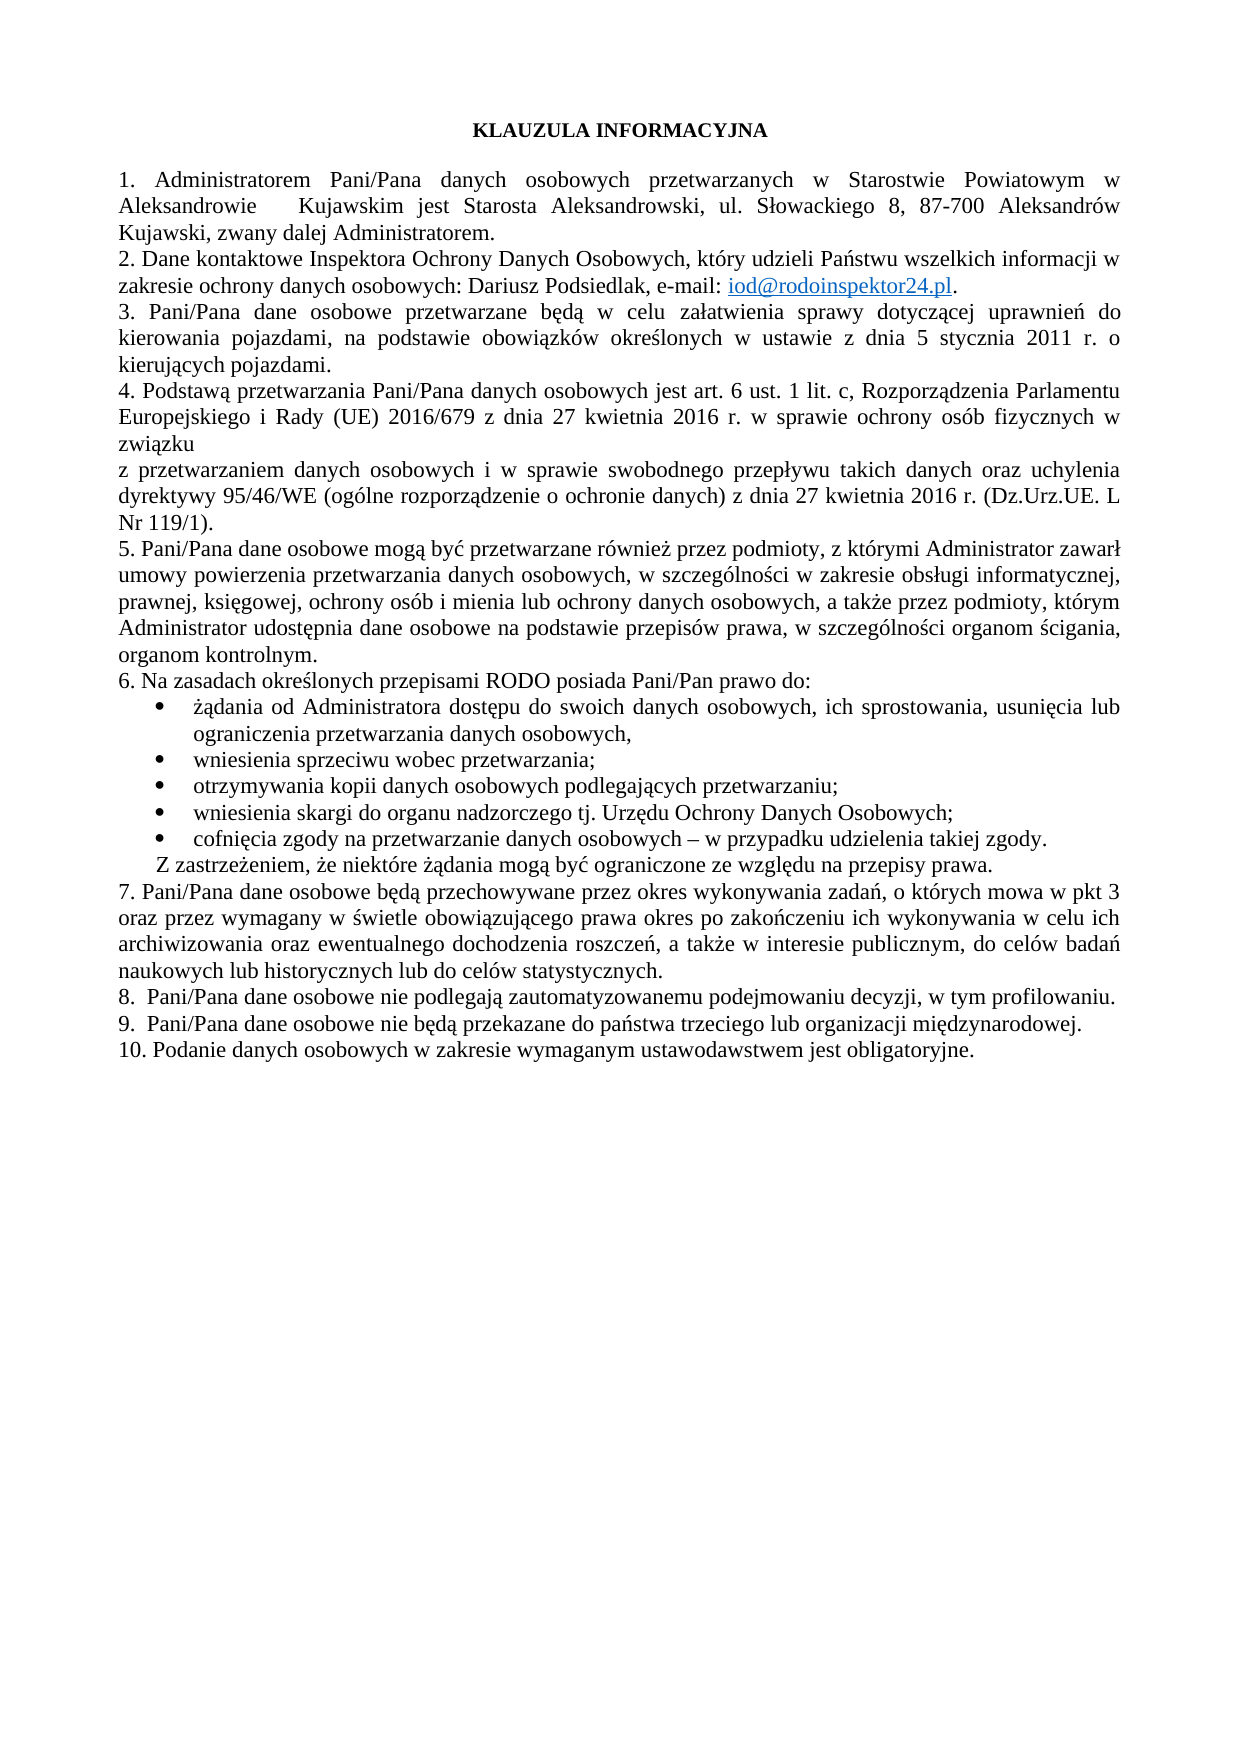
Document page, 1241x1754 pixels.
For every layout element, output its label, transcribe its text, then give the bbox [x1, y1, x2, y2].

list wniesienia sprzeciwu wobec przetwarzania; [156, 746, 1122, 772]
text z przetwarzaniem danych osobowych i w sprawie swobodnego przepływu takich danych oraz uchylenia dyrektywy 95/46/WE (ogólne rozporządzenie o ochronie danych) z dnia 27 kwietnia 2016 r. (Dz.Urz.UE. L Nr 119/1). [118, 456, 1122, 535]
text 4. Podstawą przetwarzania Pani/Pana danych osobowych jest art. 6 ust. 1 lit. c, Rozporządzenia Parlamentu Europejskiego i Rady (UE) 2016/679 z dnia 27 kwietnia 2016 r. w sprawie ochrony osób fizycznych w związku [118, 377, 1122, 456]
text 1. Administratorem Pani/Pana danych osobowych przetwarzanych w Starostwie Powiatowym w Aleksandrowie Kujawskim jest Starosta Aleksandrowski, ul. Słowackiego 8, 87-700 Aleksandrów Kujawski, zwany dalej Administratorem. [118, 166, 1122, 245]
list wniesienia skargi do organu nadzorczego tj. Urzędu Ochrony Danych Osobowych; [156, 799, 1122, 825]
list cofnięcia zgody na przetwarzanie danych osobowych – w przypadku udzielenia takiej zgody. [156, 825, 1122, 851]
text KLAUZULA INFORMACYJNA [118, 118, 1122, 142]
list otrzymywania kopii danych osobowych podlegających przetwarzaniu; [156, 772, 1122, 799]
text 6. Na zasadach określonych przepisami RODO posiada Pani/Pan prawo do: [118, 667, 1122, 693]
text 7. Pani/Pana dane osobowe będą przechowywane przez okres wykonywania zadań, o których mowa w pkt 3 oraz przez wymagany w świetle obowiązującego prawa okres po zakończeniu ich wykonywania w celu ich archiwizowania oraz ewentualnego dochodzenia roszczeń, a także w interesie publicznym, do celów badań naukowych lub historycznych lub do celów statystycznych. [118, 878, 1122, 983]
text 3. Pani/Pana dane osobowe przetwarzane będą w celu załatwienia sprawy dotyczącej uprawnień do kierowania pojazdami, na podstawie obowiązków określonych w ustawie z dnia 5 stycznia 2011 r. o kierujących pojazdami. [118, 298, 1122, 377]
text 9. Pani/Pana dane osobowe nie będą przekazane do państwa trzeciego lub organizacji międzynarodowej. [118, 1009, 1122, 1036]
text 2. Dane kontaktowe Inspektora Ochrony Danych Osobowych, który udzieli Państwu wszelkich informacji w zakresie ochrony danych osobowych: Dariusz Podsiedlak, e-mail: iod@rodoinspektor24.pl. [118, 245, 1122, 298]
text 8. Pani/Pana dane osobowe nie podlegają zautomatyzowanemu podejmowaniu decyzji, w tym profilowaniu. [118, 983, 1122, 1009]
text 10. Podanie danych osobowych w zakresie wymaganym ustawodawstwem jest obligatoryjne. [118, 1036, 1122, 1062]
list żądania od Administratora dostępu do swoich danych osobowych, ich sprostowania, usunięcia lub ograniczenia przetwarzania danych osobowych, [156, 693, 1122, 746]
text Z zastrzeżeniem, że niektóre żądania mogą być ograniczone ze względu na przepisy prawa. [156, 851, 1122, 878]
text 5. Pani/Pana dane osobowe mogą być przetwarzane również przez podmioty, z którymi Administrator zawarł umowy powierzenia przetwarzania danych osobowych, w szczególności w zakresie obsługi informatycznej, prawnej, księgowej, ochrony osób i mienia lub ochrony danych osobowych, a także przez podmioty, którym Administrator udostępnia dane osobowe na podstawie przepisów prawa, w szczególności organom ścigania, organom kontrolnym. [118, 535, 1122, 667]
